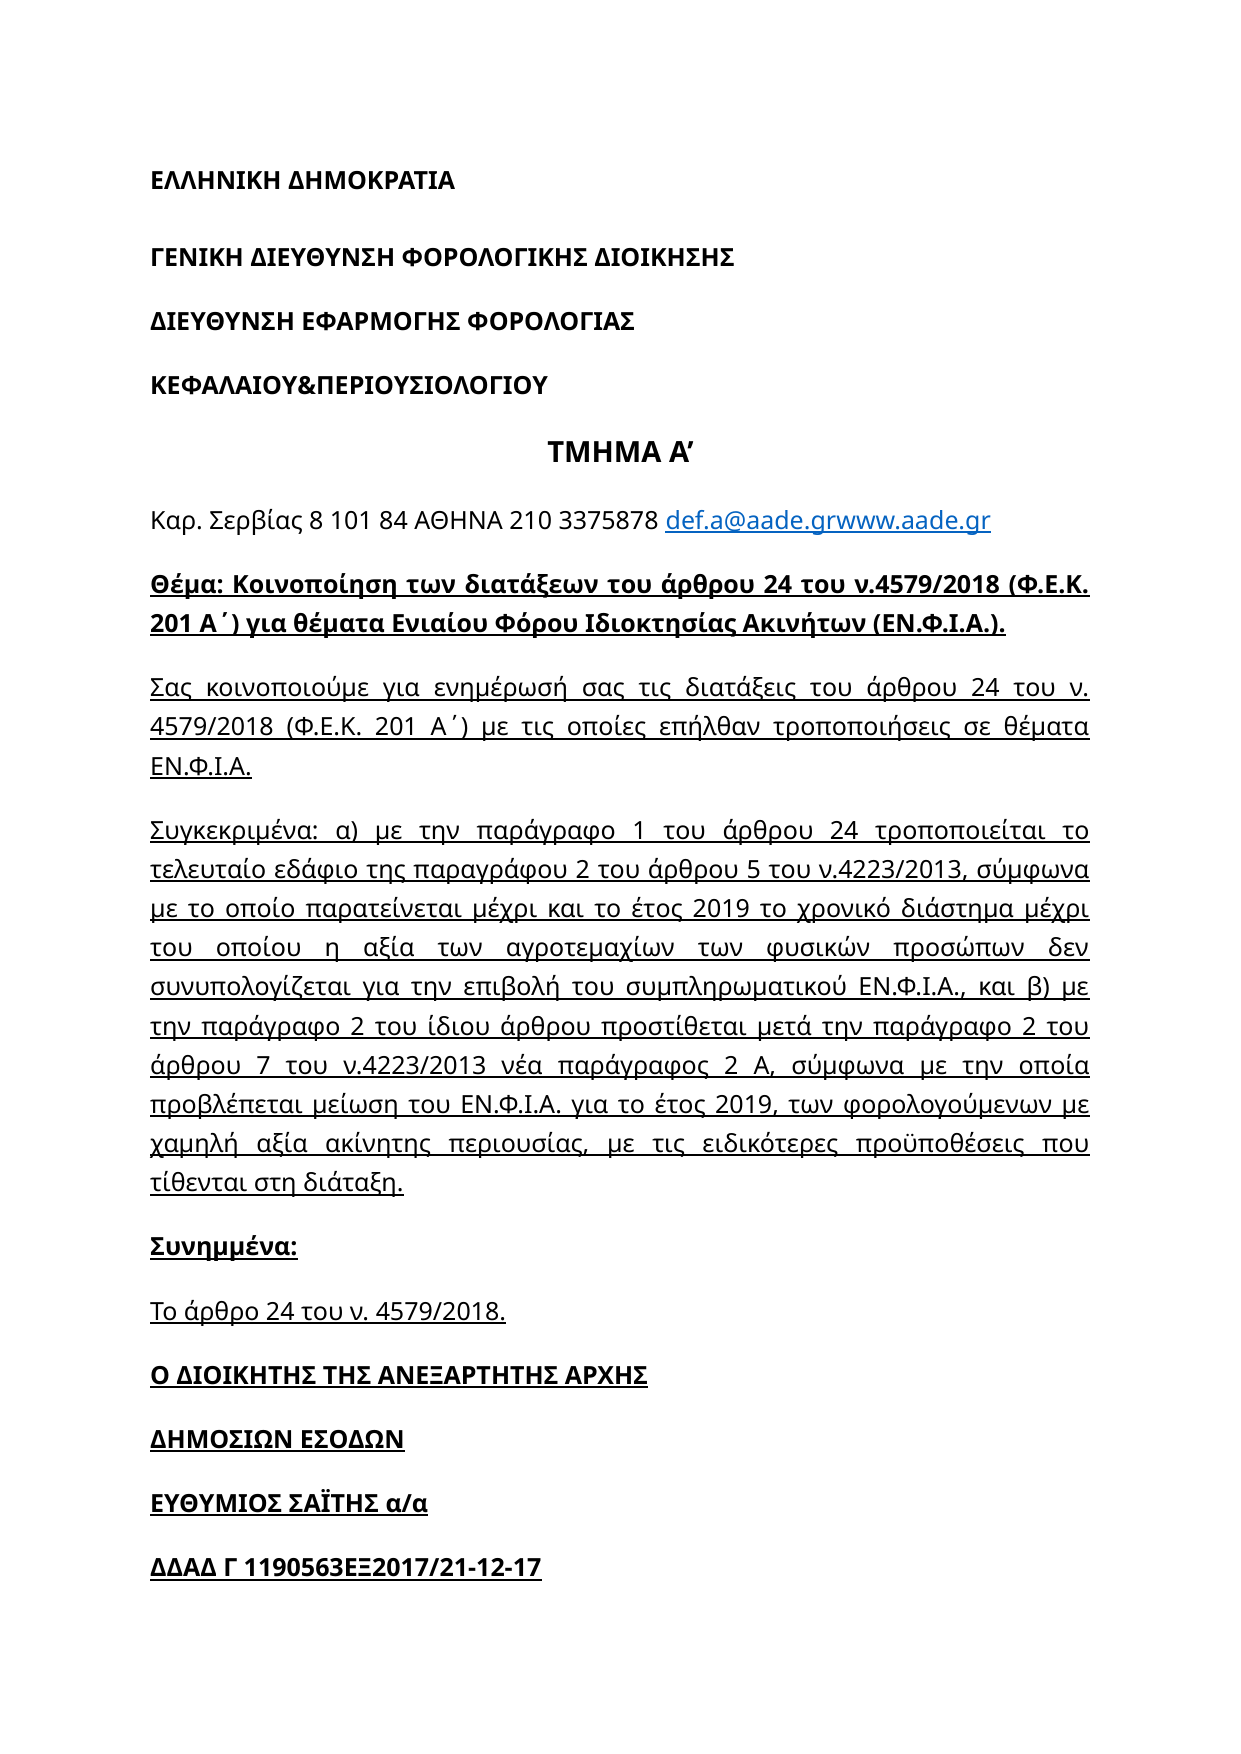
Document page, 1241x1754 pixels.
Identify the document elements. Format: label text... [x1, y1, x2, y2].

text ΔΙΕΥΘΥΝΣΗ ΕΦΑΡΜΟΓΗΣ ΦΟΡΟΛΟΓΙΑΣ [150, 303, 1090, 337]
text ΓΕΝΙΚΗ ΔΙΕΥΘΥΝΣΗ ΦΟΡΟΛΟΓΙΚΗΣ ΔΙΟΙΚΗΣΗΣ [150, 239, 1090, 273]
text ΚΕΦΑΛΑΙΟΥ&ΠΕΡΙΟΥΣΙΟΛΟΓΙΟΥ [150, 367, 1090, 402]
text Συγκεκριμένα: α) με την παράγραφο 1 του άρθρου 24 τροποποιείται το [150, 812, 1090, 841]
subtitle ΤΜΗΜΑ Α’ [150, 432, 1090, 471]
text Θέμα: Κοινοποίηση των διατάξεων του άρθρου 24 του ν.4579/2018 (Φ.Ε.Κ. [150, 566, 1090, 595]
text Συνημμένα: [150, 1229, 1090, 1263]
text συνυπολογίζεται για την επιβολή του συμπληρωματικού ΕΝ.Φ.Ι.Α., και β) με [150, 961, 1090, 998]
text τίθενται στη διάταξη. [150, 1156, 1090, 1199]
text 4579/2018 (Φ.Ε.Κ. 201 Α΄) με τις οποίες επήλθαν τροποποιήσεις σε θέματα [150, 701, 1090, 738]
text Καρ. Σερβίας 8 101 84 ΑΘΗΝΑ 210 3375878 def.a@aade.grwww.aade.gr [150, 502, 1090, 536]
text ΕΥΘΥΜΙΟΣ ΣΑΪΤΗΣ α/α [150, 1486, 1090, 1520]
text άρθρου 7 του ν.4223/2013 νέα παράγραφος 2 Α, σύμφωνα με την οποία [150, 1039, 1090, 1076]
text χαμηλή αξία ακίνητης περιουσίας, με τις ειδικότερες προϋποθέσεις που [150, 1117, 1090, 1154]
text τελευταίο εδάφιο της παραγράφου 2 του άρθρου 5 του ν.4223/2013, σύμφωνα [150, 843, 1090, 880]
text ΔΔΑΔ Γ 1190563ΕΞ2017/21-12-17 [150, 1550, 1090, 1584]
text προβλέπεται μείωση του ΕΝ.Φ.Ι.Α. για το έτος 2019, των φορολογούμενων με [150, 1078, 1090, 1115]
title ΕΛΛΗΝΙΚΗ ΔΗΜΟΚΡΑΤΙΑ [150, 162, 1090, 197]
text με το οποίο παρατείνεται μέχρι και το έτος 2019 το χρονικό διάστημα μέχρι [150, 882, 1090, 919]
text Ο ΔΙΟΙΚΗΤΗΣ ΤΗΣ ΑΝΕΞΑΡΤΗΤΗΣ ΑΡΧΗΣ [150, 1357, 1090, 1391]
text του οποίου η αξία των αγροτεμαχίων των φυσικών προσώπων δεν [150, 921, 1090, 959]
text Σας κοινοποιούμε για ενημέρωσή σας τις διατάξεις του άρθρου 24 του ν. [150, 670, 1090, 699]
text ΔΗΜΟΣΙΩΝ ΕΣΟΔΩΝ [150, 1421, 1090, 1456]
text την παράγραφο 2 του ίδιου άρθρου προστίθεται μετά την παράγραφο 2 του [150, 1000, 1090, 1037]
text Το άρθρο 24 του ν. 4579/2018. [150, 1293, 1090, 1327]
text ΕΝ.Φ.Ι.Α. [150, 740, 1090, 782]
text 201 Α΄) για θέματα Ενιαίου Φόρου Ιδιοκτησίας Ακινήτων (ΕΝ.Φ.Ι.Α.). [150, 597, 1090, 640]
